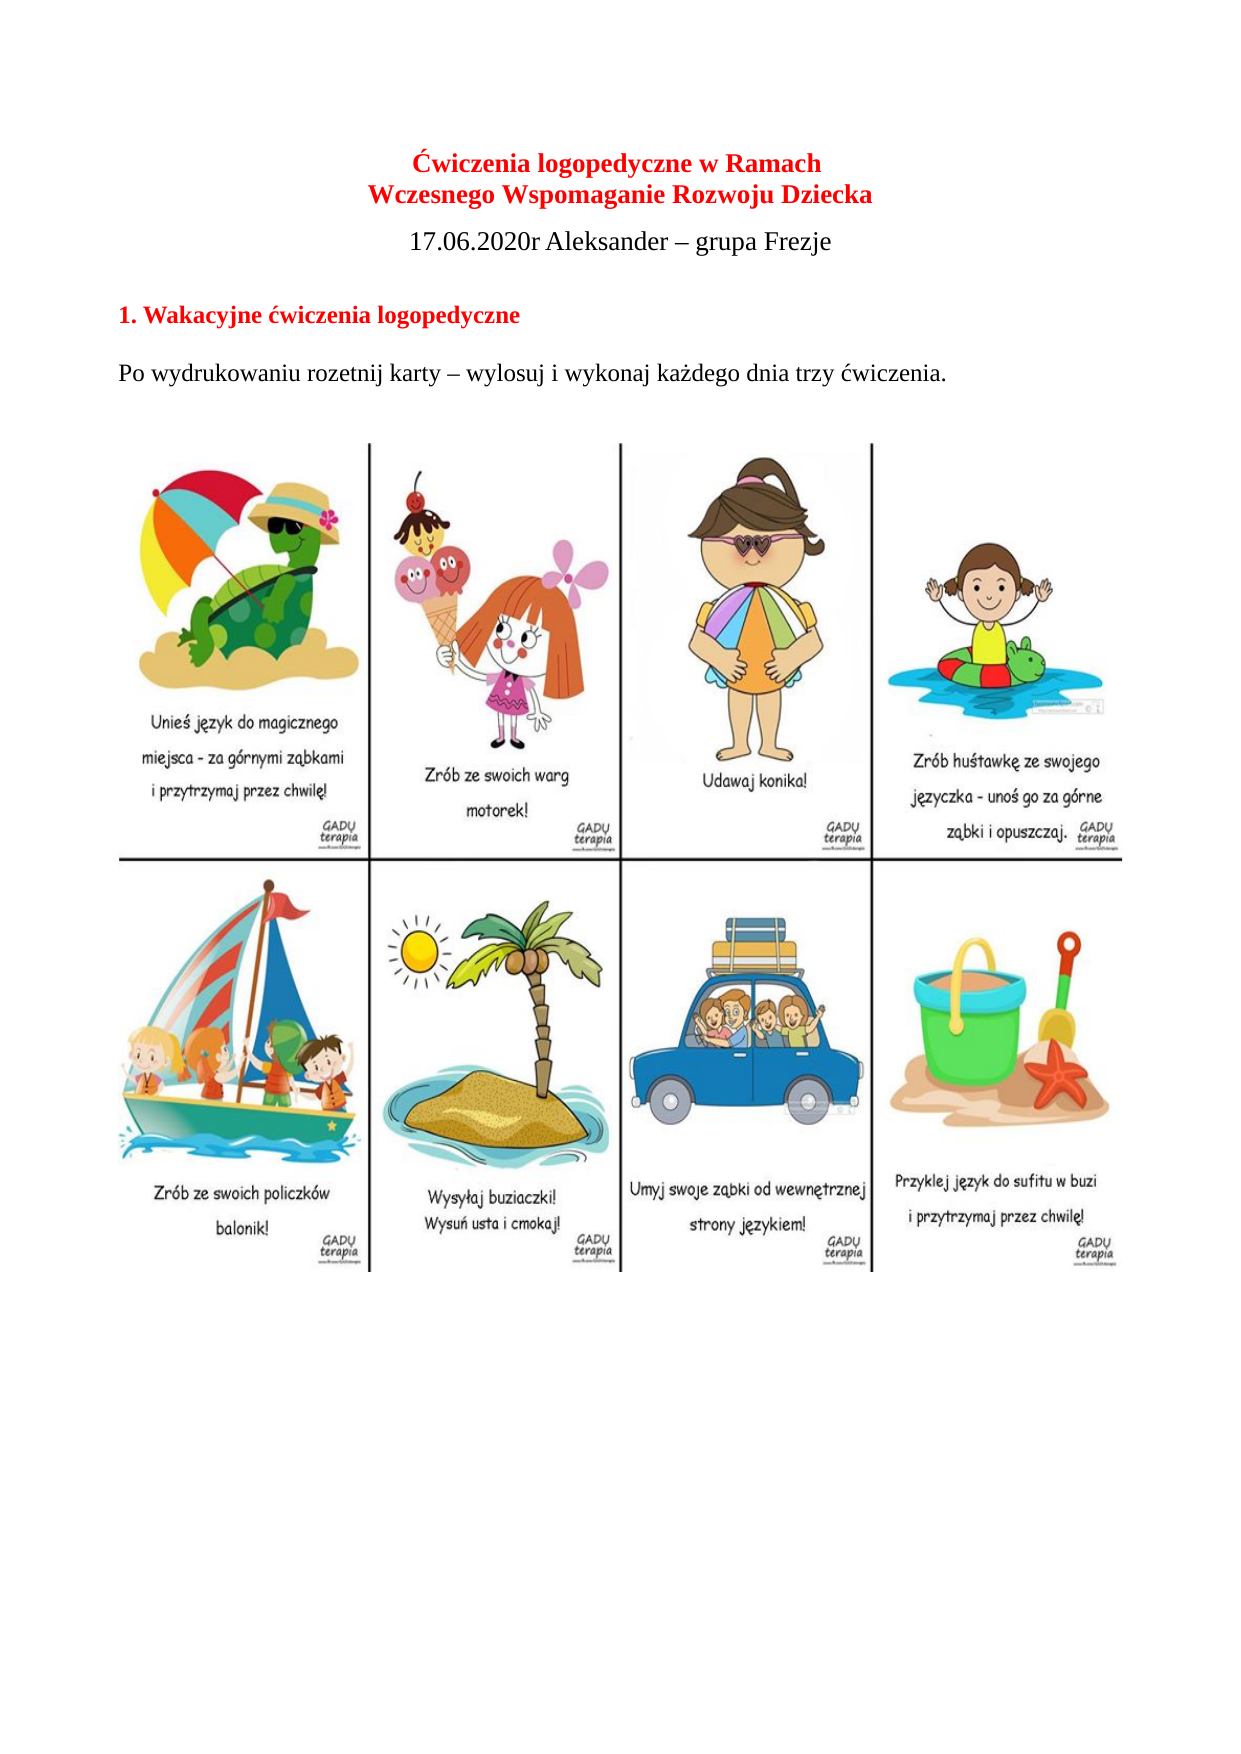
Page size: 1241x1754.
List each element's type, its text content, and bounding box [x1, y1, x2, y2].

text 17.06.2020r Aleksander – grupa Frezje [118, 225, 1122, 256]
text Po wydrukowaniu rozetnij karty – wylosuj i wykonaj każdego dnia trzy ćwiczenia. [118, 358, 1122, 386]
text Wczesnego Wspomaganie Rozwoju Dziecka [118, 178, 1122, 209]
text Ćwiczenia logopedyczne w Ramach [118, 147, 1122, 178]
picture [118, 443, 1123, 1272]
text 1. Wakacyjne ćwiczenia logopedyczne [118, 300, 1122, 329]
